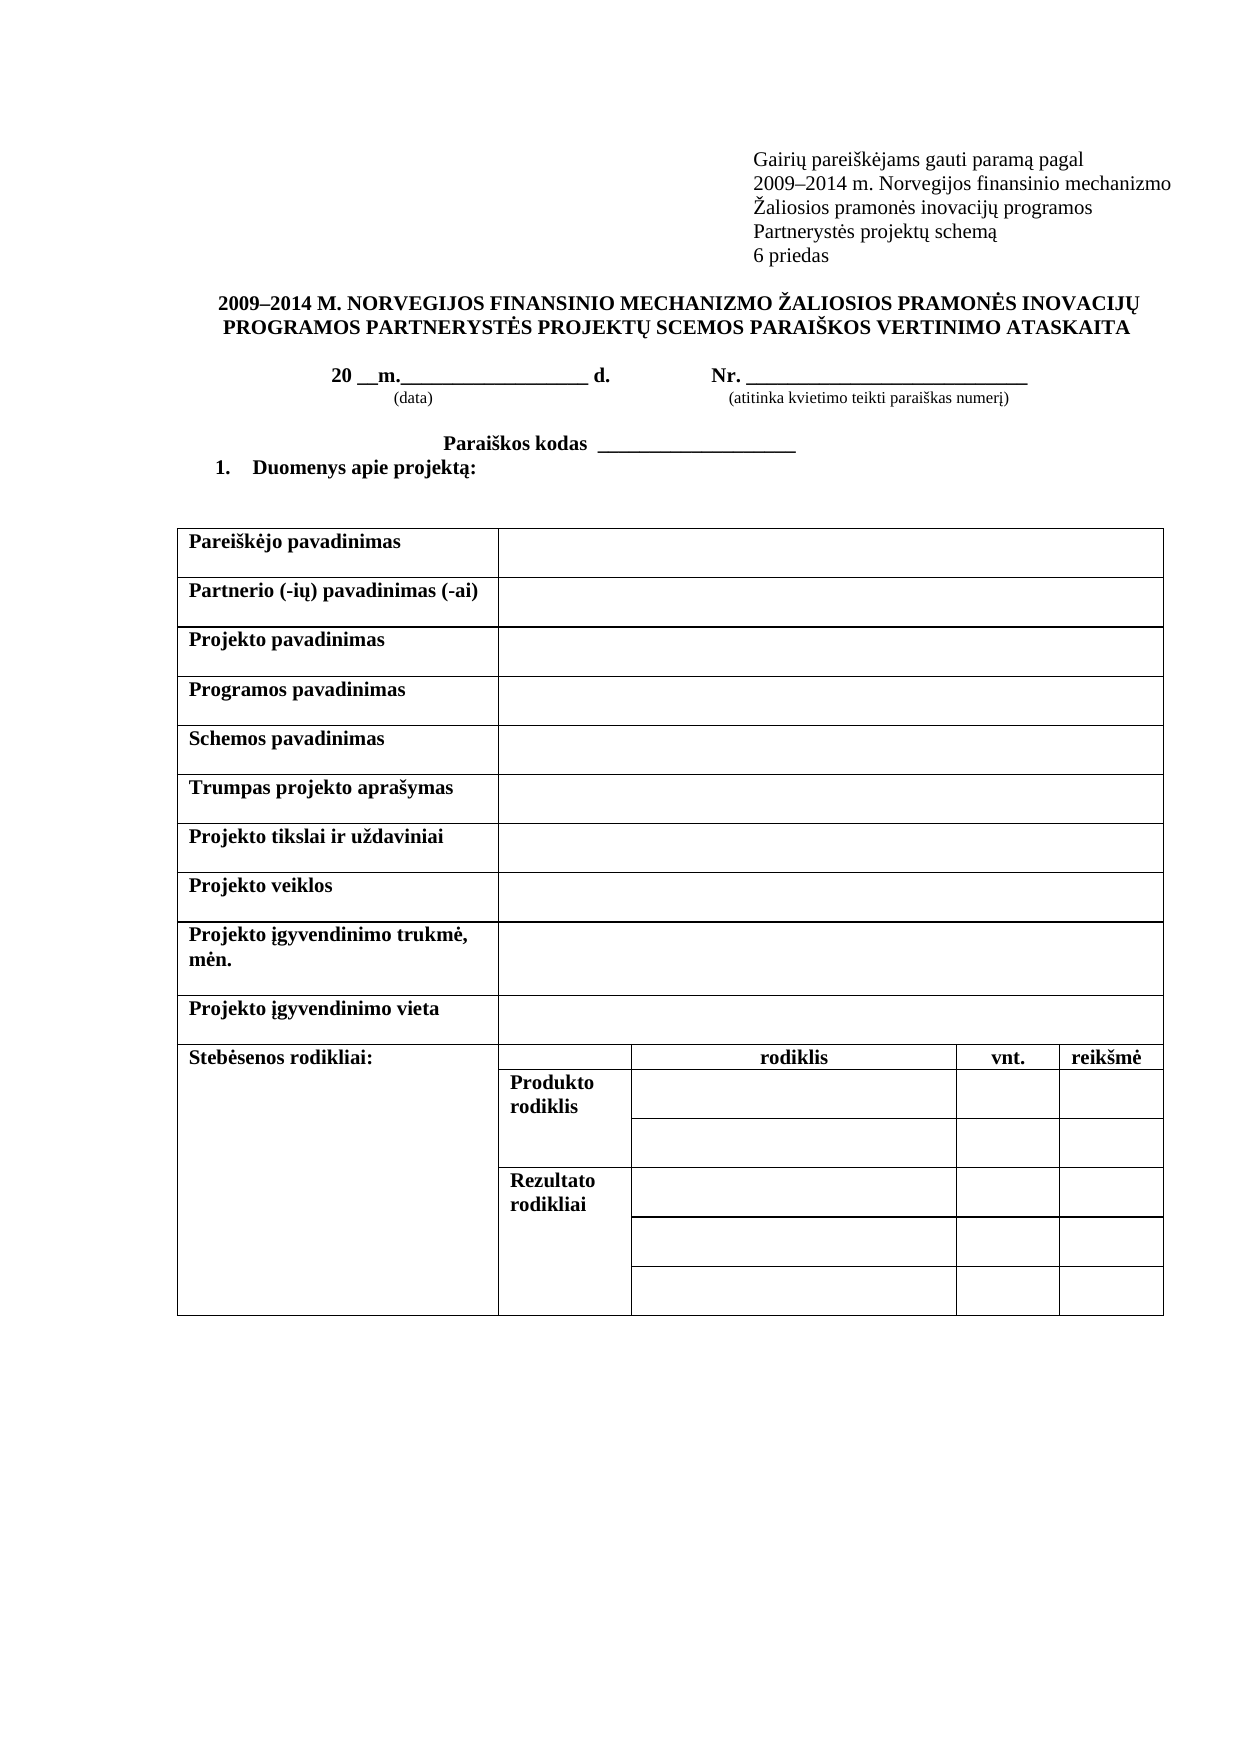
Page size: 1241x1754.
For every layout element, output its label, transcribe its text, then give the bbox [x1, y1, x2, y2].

table_cell [957, 1267, 1059, 1315]
text Gairių pareiškėjams gauti paramą pagal [753, 147, 1181, 171]
table_cell [1060, 1267, 1163, 1315]
table_cell reikšmė [1060, 1045, 1163, 1069]
text 2009–2014 m. Norvegijos finansinio mechanizmo [753, 171, 1181, 195]
table_cell Schemos pavadinimas [178, 726, 498, 774]
table_cell [499, 923, 1163, 994]
table_cell Rezultato rodikliai [499, 1168, 631, 1315]
table_cell Projekto įgyvendinimo vieta [178, 996, 498, 1044]
table_cell [499, 873, 1163, 921]
table_header [499, 529, 1163, 577]
table_cell [1060, 1218, 1163, 1266]
table_cell [957, 1070, 1059, 1118]
table_cell [632, 1119, 956, 1167]
text 20 __m.__________________ d. Nr. ___________________________ [177, 363, 1181, 387]
text Žaliosios pramonės inovacijų programos [753, 195, 1181, 219]
table_cell Programos pavadinimas [178, 677, 498, 725]
table_cell Projekto veiklos [178, 873, 498, 921]
table_cell [1060, 1070, 1163, 1118]
table_cell Projekto tikslai ir uždaviniai [178, 824, 498, 872]
table_cell [632, 1070, 956, 1118]
table_cell Projekto įgyvendinimo trukmė, mėn. [178, 923, 498, 994]
table_cell [499, 1045, 631, 1069]
table_cell Projekto pavadinimas [178, 628, 498, 676]
text 2009–2014 M. NORVEGIJOS FINANSINIO MECHANIZMO ŽALIOSIOS PRAMONĖS INOVACIJŲ PROGRAMOS PARTNERYSTĖS PROJEKTŲ SCEMOS paraiškos vertinimo ataskaita [177, 291, 1181, 339]
text Partnerystės projektų schemą [753, 219, 1181, 243]
table_cell Partnerio (-ių) pavadinimas (-ai) [178, 578, 498, 626]
table_header Pareiškėjo pavadinimas [178, 529, 498, 577]
text (data) (atitinka kvietimo teikti paraiškas numerį) [177, 387, 1181, 407]
table_cell [1060, 1168, 1163, 1216]
table_cell [957, 1119, 1059, 1167]
table_cell [499, 677, 1163, 725]
text 1. Duomenys apie projektą: [215, 455, 1181, 479]
table_cell [632, 1218, 956, 1266]
table_cell Stebėsenos rodikliai: [178, 1045, 498, 1315]
table_cell [499, 628, 1163, 676]
table_cell [957, 1168, 1059, 1216]
table_cell [632, 1267, 956, 1315]
table_cell [499, 775, 1163, 823]
table_cell [957, 1218, 1059, 1266]
table_cell rodiklis [632, 1045, 956, 1069]
table_cell [1060, 1119, 1163, 1167]
table_cell [499, 996, 1163, 1044]
table_cell vnt. [957, 1045, 1059, 1069]
table_cell [499, 824, 1163, 872]
text Paraiškos kodas ___________________ [177, 431, 1181, 455]
table_cell Produkto rodiklis [499, 1070, 631, 1167]
table_cell [499, 726, 1163, 774]
table_cell Trumpas projekto aprašymas [178, 775, 498, 823]
table_cell [499, 578, 1163, 626]
text 6 priedas [753, 243, 1181, 267]
table_cell [632, 1168, 956, 1216]
